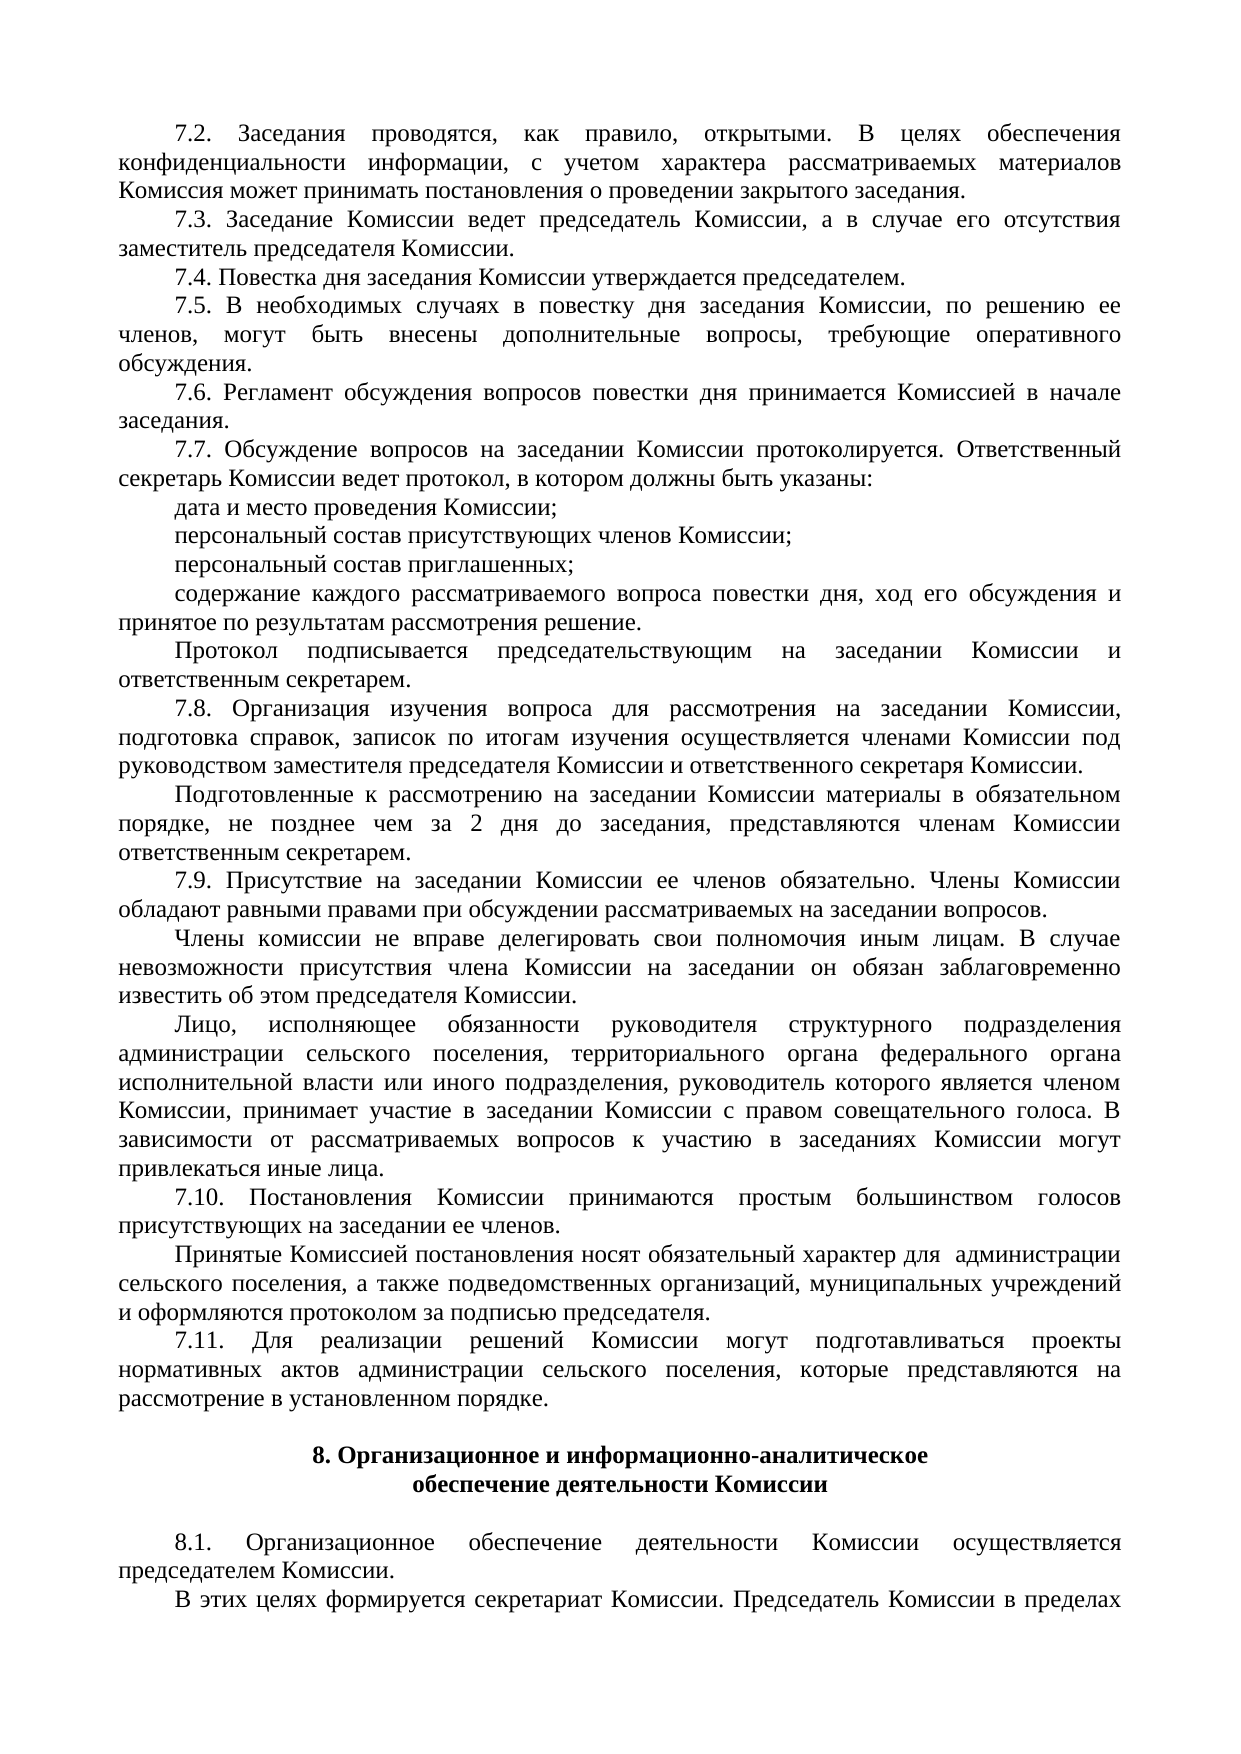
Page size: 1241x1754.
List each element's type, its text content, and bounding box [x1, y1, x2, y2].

text Принятые Комиссией постановления носят обязательный характер для администрации сельского поселения, а также подведомственных организаций, муниципальных учреждений и оформляются протоколом за подписью председателя. [118, 1239, 1122, 1326]
text Члены комиссии не вправе делегировать свои полномочия иным лицам. В случае невозможности присутствия члена Комиссии на заседании он обязан заблаговременно известить об этом председателя Комиссии. [118, 923, 1122, 1009]
text содержание каждого рассматриваемого вопроса повестки дня, ход его обсуждения и принятое по результатам рассмотрения решение. [118, 578, 1122, 636]
text персональный состав присутствующих членов Комиссии; [118, 521, 1122, 549]
text В этих целях формируется секретариат Комиссии. Председатель Комиссии в пределах [118, 1584, 1122, 1613]
text 7.5. В необходимых случаях в повестку дня заседания Комиссии, по решению ее членов, могут быть внесены дополнительные вопросы, требующие оперативного обсуждения. [118, 291, 1122, 377]
text 7.7. Обсуждение вопросов на заседании Комиссии протоколируется. Ответственный секретарь Комиссии ведет протокол, в котором должны быть указаны: [118, 434, 1122, 492]
text 7.8. Организация изучения вопроса для рассмотрения на заседании Комиссии, подготовка справок, записок по итогам изучения осуществляется членами Комиссии под руководством заместителя председателя Комиссии и ответственного секретаря Комиссии. [118, 693, 1122, 779]
text Протокол подписывается председательствующим на заседании Комиссии и ответственным секретарем. [118, 636, 1122, 693]
text 7.2. Заседания проводятся, как правило, открытыми. В целях обеспечения конфиденциальности информации, с учетом характера рассматриваемых материалов Комиссия может принимать постановления о проведении закрытого заседания. [118, 118, 1122, 204]
text Подготовленные к рассмотрению на заседании Комиссии материалы в обязательном порядке, не позднее чем за 2 дня до заседания, представляются членам Комиссии ответственным секретарем. [118, 779, 1122, 866]
text 8. Организационное и информационно-аналитическое [118, 1441, 1122, 1469]
text Лицо, исполняющее обязанности руководителя структурного подразделения администрации сельского поселения, территориального органа федерального органа исполнительной власти или иного подразделения, руководитель которого является членом Комиссии, принимает участие в заседании Комиссии с правом совещательного голоса. В зависимости от рассматриваемых вопросов к участию в заседаниях Комиссии могут привлекаться иные лица. [118, 1009, 1122, 1182]
text 8.1. Организационное обеспечение деятельности Комиссии осуществляется председателем Комиссии. [118, 1527, 1122, 1584]
text 7.3. Заседание Комиссии ведет председатель Комиссии, а в случае его отсутствия заместитель председателя Комиссии. [118, 204, 1122, 262]
text персональный состав приглашенных; [118, 549, 1122, 578]
text 7.11. Для реализации решений Комиссии могут подготавливаться проекты нормативных актов администрации сельского поселения, которые представляются на рассмотрение в установленном порядке. [118, 1326, 1122, 1412]
text обеспечение деятельности Комиссии [118, 1469, 1122, 1498]
text 7.10. Постановления Комиссии принимаются простым большинством голосов присутствующих на заседании ее членов. [118, 1182, 1122, 1239]
text дата и место проведения Комиссии; [118, 492, 1122, 521]
text 7.9. Присутствие на заседании Комиссии ее членов обязательно. Члены Комиссии обладают равными правами при обсуждении рассматриваемых на заседании вопросов. [118, 866, 1122, 923]
text 7.6. Регламент обсуждения вопросов повестки дня принимается Комиссией в начале заседания. [118, 377, 1122, 434]
text 7.4. Повестка дня заседания Комиссии утверждается председателем. [118, 262, 1122, 291]
